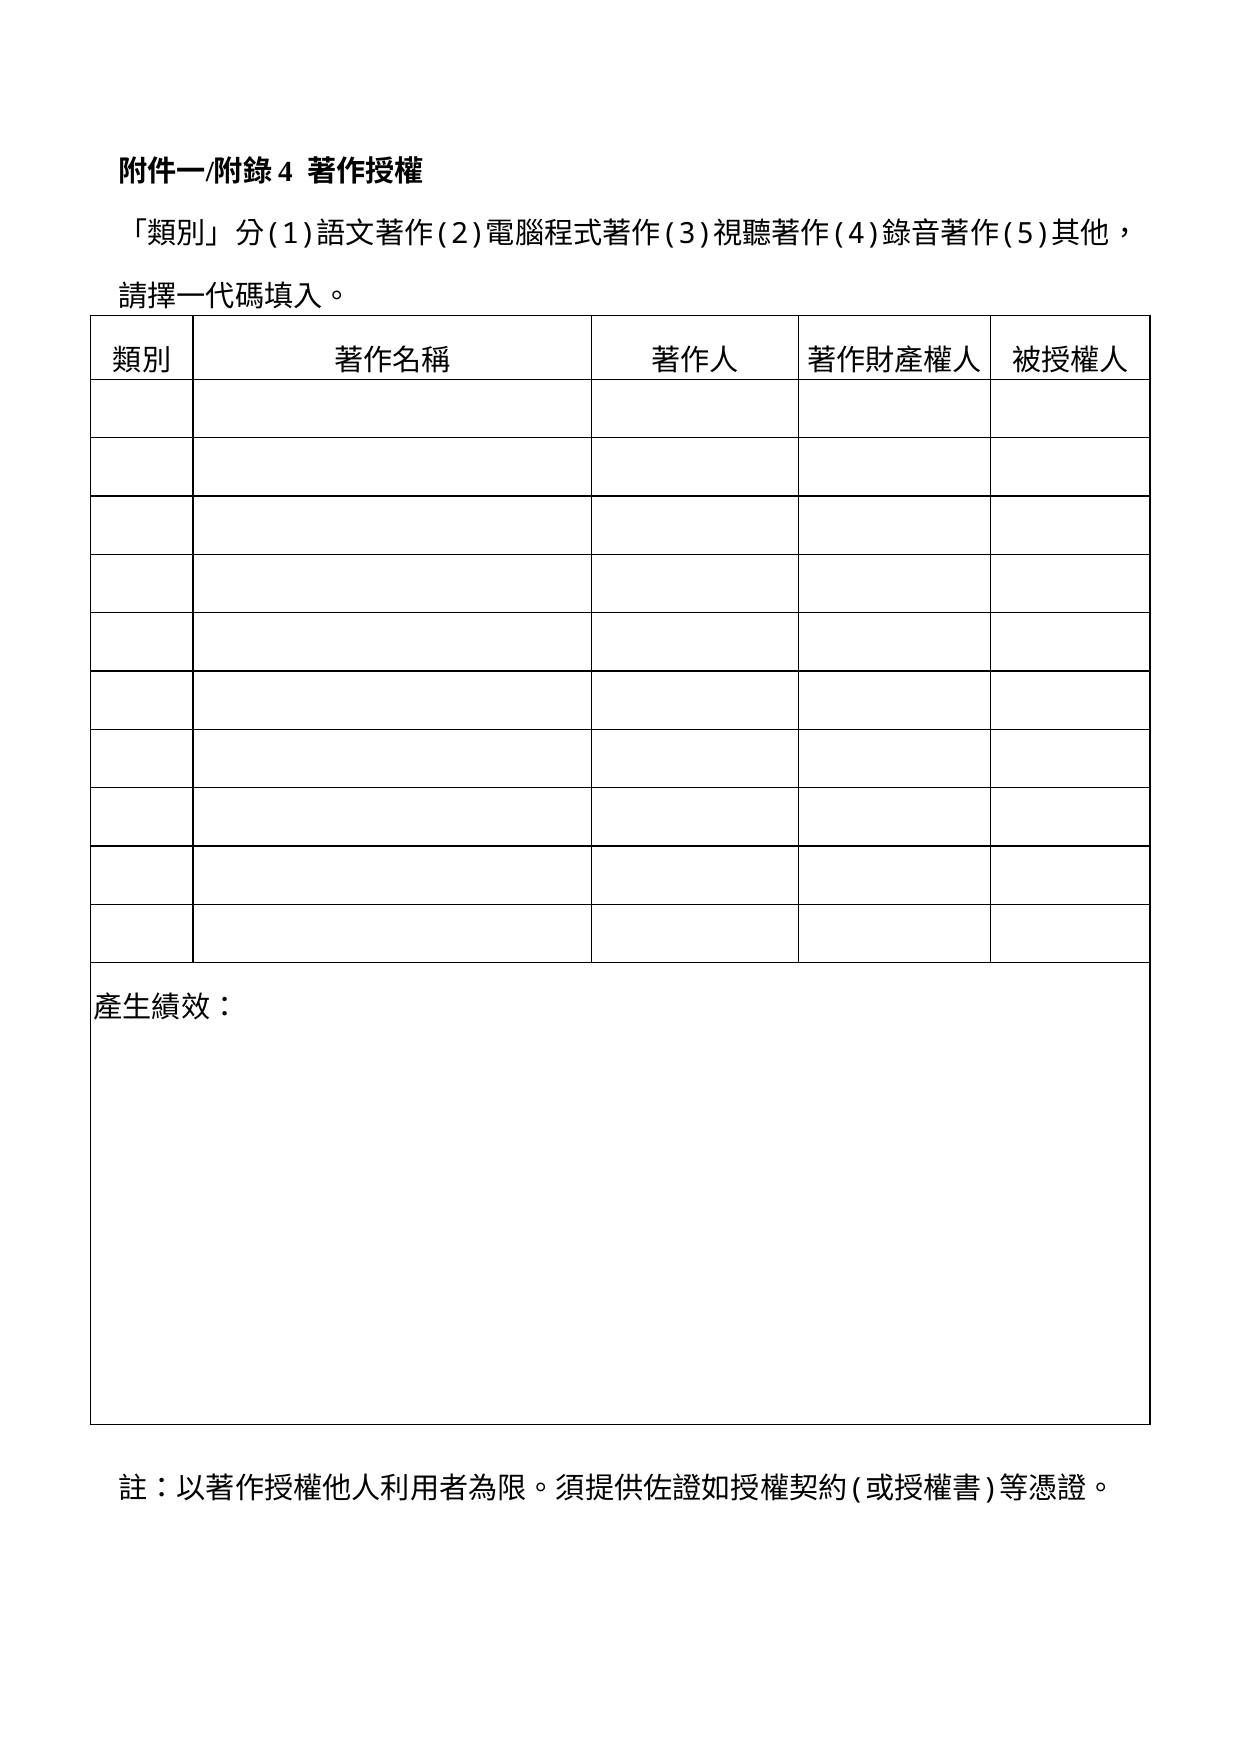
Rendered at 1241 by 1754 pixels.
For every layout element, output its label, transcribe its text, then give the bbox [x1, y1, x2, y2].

table_cell [991, 438, 1149, 495]
table_cell [592, 847, 798, 903]
table_cell [799, 730, 990, 787]
table_cell [991, 905, 1149, 962]
table_cell [194, 672, 591, 728]
text 註：以著作授權他人利用者為限。須提供佐證如授權契約(或授權書)等憑證。 [118, 1444, 1122, 1507]
table_cell [991, 847, 1149, 903]
table_cell [592, 730, 798, 787]
table_cell [91, 847, 192, 903]
table_cell [91, 380, 192, 437]
table_cell [592, 788, 798, 845]
table_cell [991, 380, 1149, 437]
table_cell [592, 380, 798, 437]
table_cell [799, 438, 990, 495]
table_cell [194, 847, 591, 903]
table_cell [799, 613, 990, 670]
table_cell [799, 555, 990, 612]
table_cell [194, 497, 591, 553]
table_cell [592, 555, 798, 612]
text 「類別」分(1)語文著作(2)電腦程式著作(3)視聽著作(4)錄音著作(5)其他，請擇一代碼填入。 [118, 189, 1122, 314]
table_cell [91, 497, 192, 553]
table_cell [799, 380, 990, 437]
table_header 著作人 [592, 316, 798, 378]
table_cell [194, 905, 591, 962]
table_cell [91, 613, 192, 670]
table_cell [592, 672, 798, 728]
table_cell [194, 730, 591, 787]
table_cell [592, 613, 798, 670]
table_cell [991, 788, 1149, 845]
table_cell [592, 497, 798, 553]
table_cell [799, 788, 990, 845]
table_cell [991, 672, 1149, 728]
table_cell [799, 847, 990, 903]
table_cell [91, 555, 192, 612]
table_cell [194, 555, 591, 612]
table_cell [799, 672, 990, 728]
table_header 類別 [91, 316, 192, 378]
table_cell [991, 730, 1149, 787]
table_header 著作名稱 [194, 316, 591, 378]
table_cell [991, 555, 1149, 612]
text 附件一/附錄4 著作授權 [118, 127, 1122, 189]
table_cell [799, 497, 990, 553]
table_cell [194, 613, 591, 670]
table_cell [194, 438, 591, 495]
table_cell [592, 438, 798, 495]
table_cell [91, 788, 192, 845]
table_cell [91, 672, 192, 728]
table_cell [91, 438, 192, 495]
table_cell [799, 905, 990, 962]
table_cell [91, 905, 192, 962]
table_header 被授權人 [991, 316, 1149, 378]
table_cell [991, 497, 1149, 553]
table_cell [991, 613, 1149, 670]
table_cell [194, 788, 591, 845]
table_cell [91, 730, 192, 787]
table_header 著作財產權人 [799, 316, 990, 378]
table_cell [592, 905, 798, 962]
table_cell [194, 380, 591, 437]
table_cell 產生績效： [91, 963, 1149, 1423]
